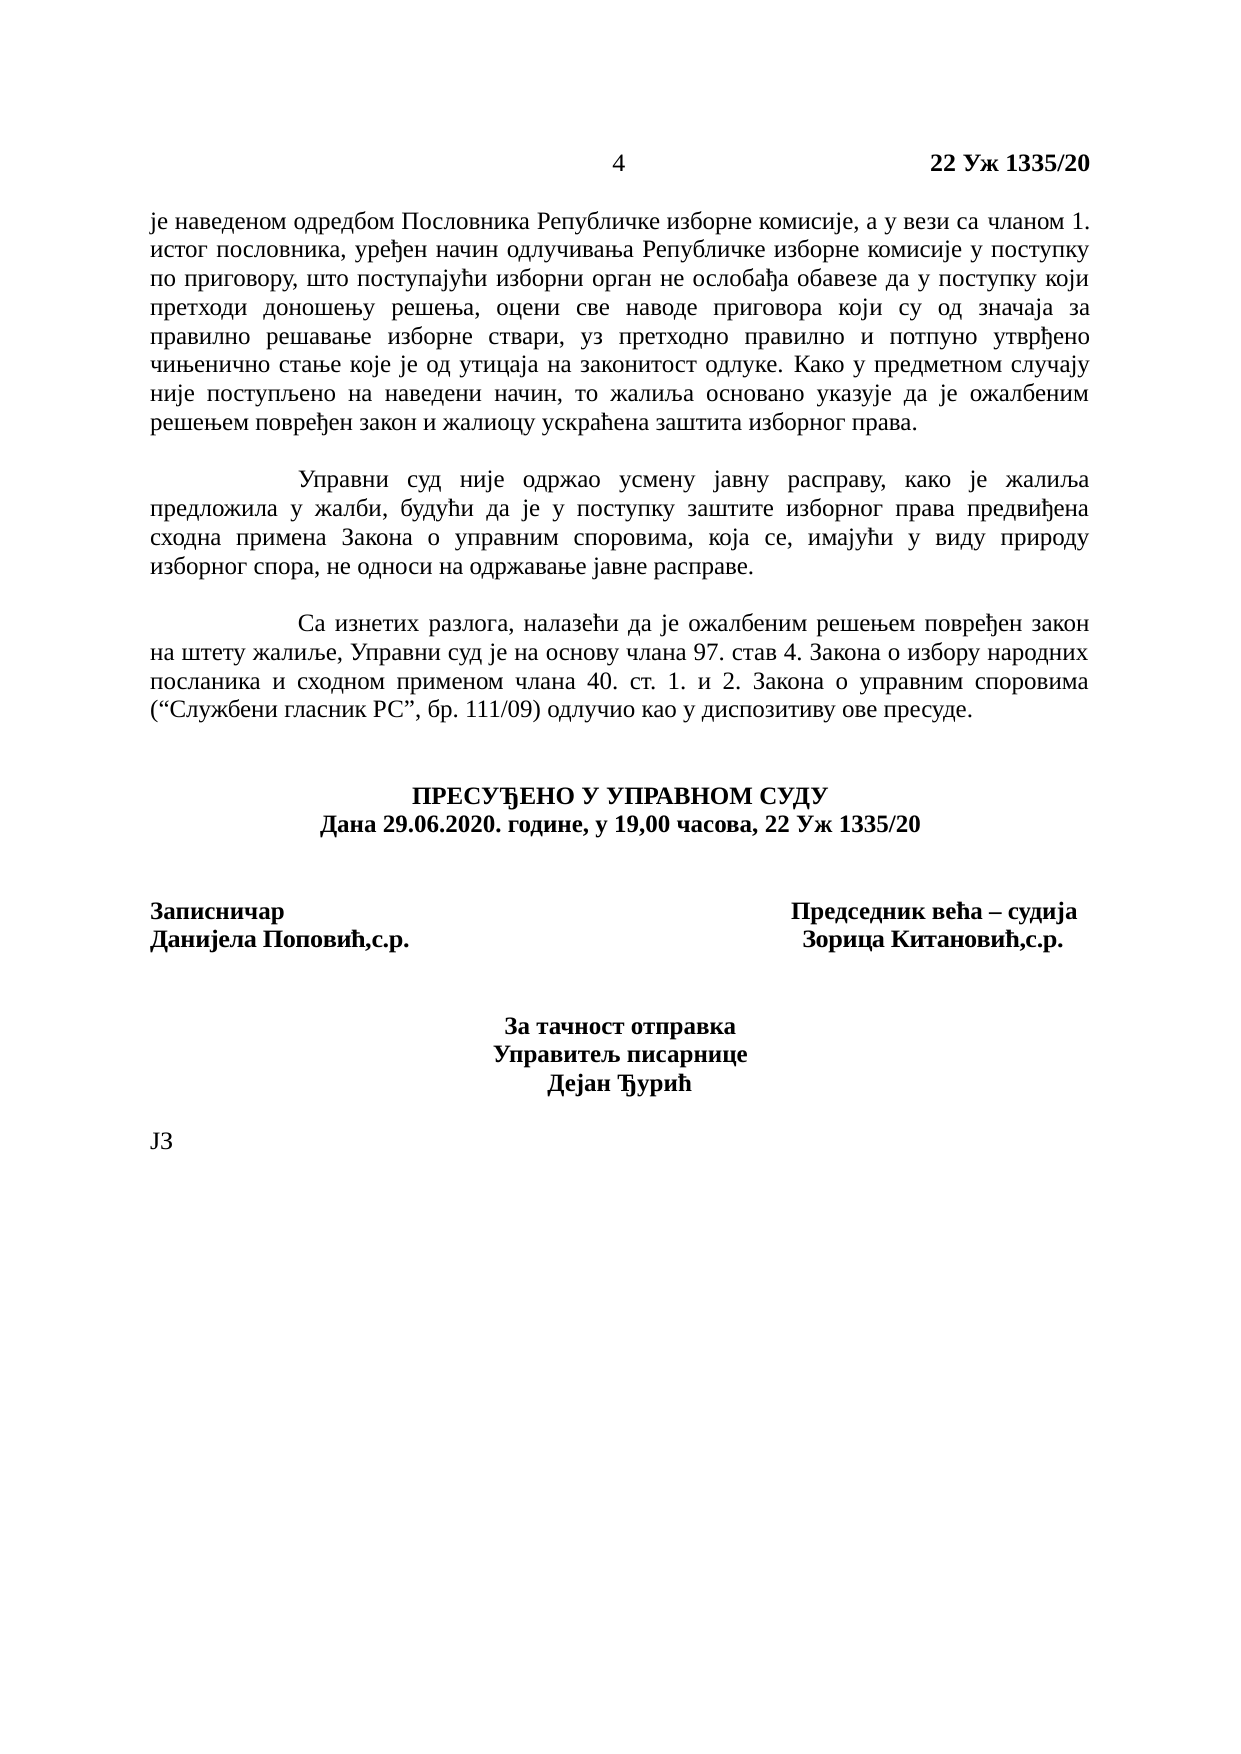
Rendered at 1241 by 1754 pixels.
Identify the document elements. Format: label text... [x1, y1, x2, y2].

text Управитељ писарнице [150, 1039, 1090, 1068]
text Данијела Поповић,с.р. Зорица Китановић,с.р. [150, 924, 1090, 953]
text Дана 29.06.2020. године, у 19,00 часова, 22 Уж 1335/20 [150, 809, 1090, 838]
text Дејан Ђурић [150, 1068, 1089, 1097]
text је наведеном одредбом Пословника Републичке изборне комисије, а у вези са чланом 1. истог пословника, уређен начин одлучивања Републичке изборне комисије у поступку по приговору, што поступајући изборни орган не ослобађа обавезе да у поступку који претходи доношењу решења, оцени све наводе приговора који су од значаја за правилно решавање изборне ствари, уз претходно правилно и потпуно утврђено чињенично стање које је од утицаја на законитост одлуке. Како у предметном случају није поступљено на наведени начин, то жалиља основано указује да је ожалбеним решењем повређен закон и жалиоцу ускраћена заштита изборног права. [150, 206, 1090, 436]
text Записничар Председник већа – судија [150, 896, 1090, 924]
text Са изнетих разлога, налазећи да је ожалбеним решењем повређен закон на штету жалиље, Управни суд је на основу члана 97. став 4. Закона о избору народних посланика и сходном применом члана 40. ст. 1. и 2. Закона о управним споровима (“Службени гласник РС”, бр. 111/09) одлучио као у диспозитиву ове пресуде. [150, 608, 1090, 723]
text ЈЗ [150, 1126, 1089, 1154]
text Управни суд није одржао усмену јавну расправу, како је жалиља предложила у жалби, будући да је у поступку заштите изборног права предвиђена сходна примена Закона о управним споровима, која се, имајући у виду природу изборног спора, не односи на одржавање јавне расправе. [150, 464, 1090, 579]
text За тачност отправка [150, 1011, 1090, 1039]
text ПРЕСУЂЕНО У УПРАВНОМ СУДУ [150, 781, 1090, 809]
